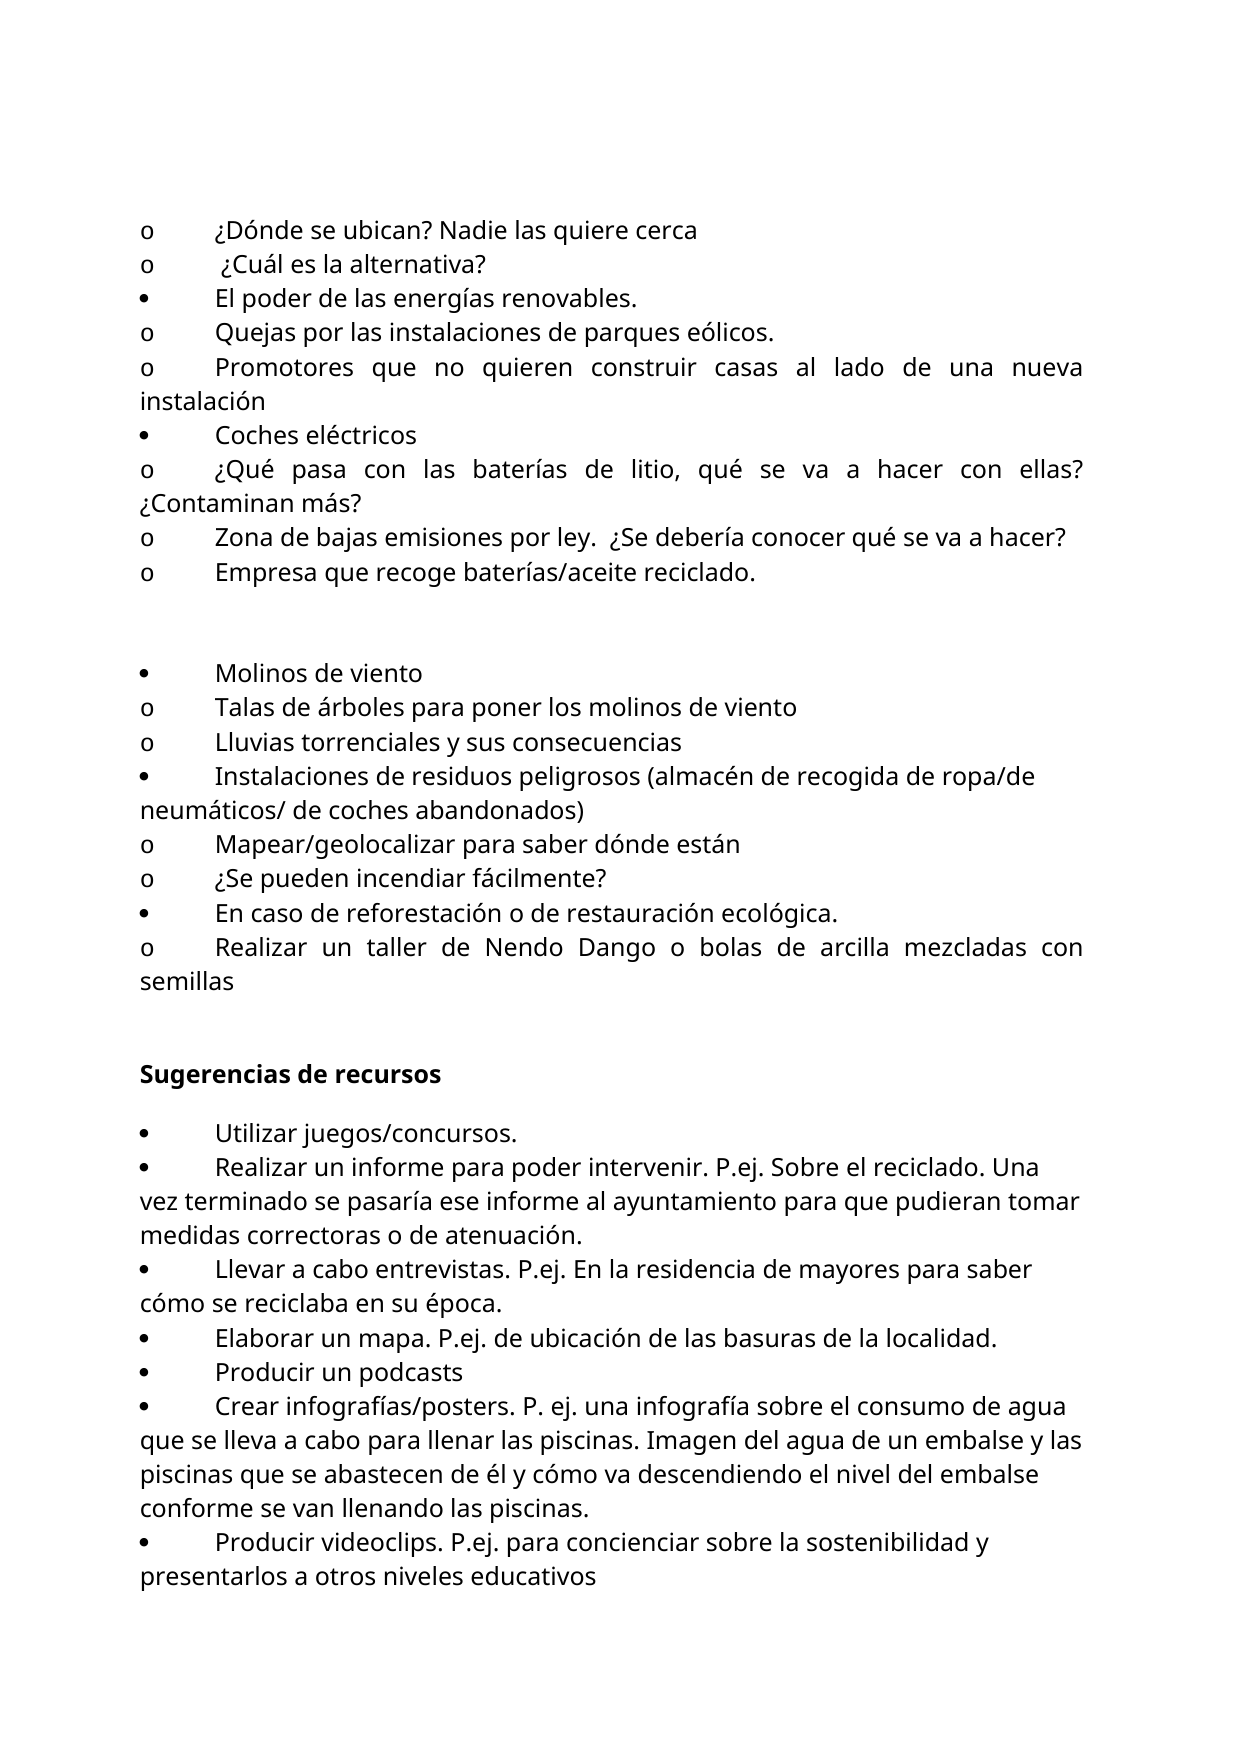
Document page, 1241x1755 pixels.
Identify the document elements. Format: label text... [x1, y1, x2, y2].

list ¿Dónde se ubican? Nadie las quiere cerca [139, 212, 1084, 247]
list Realizar un taller de Nendo Dango o bolas de arcilla mezcladas con semillas [139, 929, 1084, 998]
list ¿Se pueden incendiar fácilmente? [139, 861, 1084, 895]
list Crear infografías/posters. P. ej. una infografía sobre el consumo de agua que se lleva a cabo para llenar las piscinas. Imagen del agua de un embalse y las piscinas que se abastecen de él y cómo va descendiendo el nivel del embalse conforme se van llenando las piscinas. [139, 1388, 1084, 1524]
list Instalaciones de residuos peligrosos (almacén de recogida de ropa/de neumáticos/ de coches abandonados) [139, 759, 1084, 827]
list Llevar a cabo entrevistas. P.ej. En la residencia de mayores para saber cómo se reciclaba en su época. [139, 1252, 1084, 1320]
list El poder de las energías renovables. [139, 281, 1084, 315]
list Quejas por las instalaciones de parques eólicos. [139, 315, 1084, 349]
list ¿Qué pasa con las baterías de litio, qué se va a hacer con ellas? ¿Contaminan más? [139, 452, 1084, 520]
list Promotores que no quieren construir casas al lado de una nueva instalación [139, 349, 1084, 418]
list Mapear/geolocalizar para saber dónde están [139, 827, 1084, 861]
list Zona de bajas emisiones por ley. ¿Se debería conocer qué se va a hacer? [139, 520, 1084, 554]
list ¿Cuál es la alternativa? [139, 247, 1084, 281]
list Coches eléctricos [139, 418, 1084, 452]
list Lluvias torrenciales y sus consecuencias [139, 724, 1084, 759]
list Empresa que recoge baterías/aceite reciclado. [139, 554, 1084, 589]
list Molinos de viento [139, 656, 1084, 690]
list Producir un podcasts [139, 1354, 1084, 1388]
list Utilizar juegos/concursos. [139, 1116, 1084, 1150]
list Realizar un informe para poder intervenir. P.ej. Sobre el reciclado. Una vez terminado se pasaría ese informe al ayuntamiento para que pudieran tomar medidas correctoras o de atenuación. [139, 1150, 1084, 1252]
list Talas de árboles para poner los molinos de viento [139, 690, 1084, 724]
text Sugerencias de recursos [139, 1057, 1084, 1091]
list Elaborar un mapa. P.ej. de ubicación de las basuras de la localidad. [139, 1320, 1084, 1354]
list Producir videoclips. P.ej. para concienciar sobre la sostenibilidad y presentarlos a otros niveles educativos [139, 1524, 1084, 1593]
list En caso de reforestación o de restauración ecológica. [139, 895, 1084, 929]
